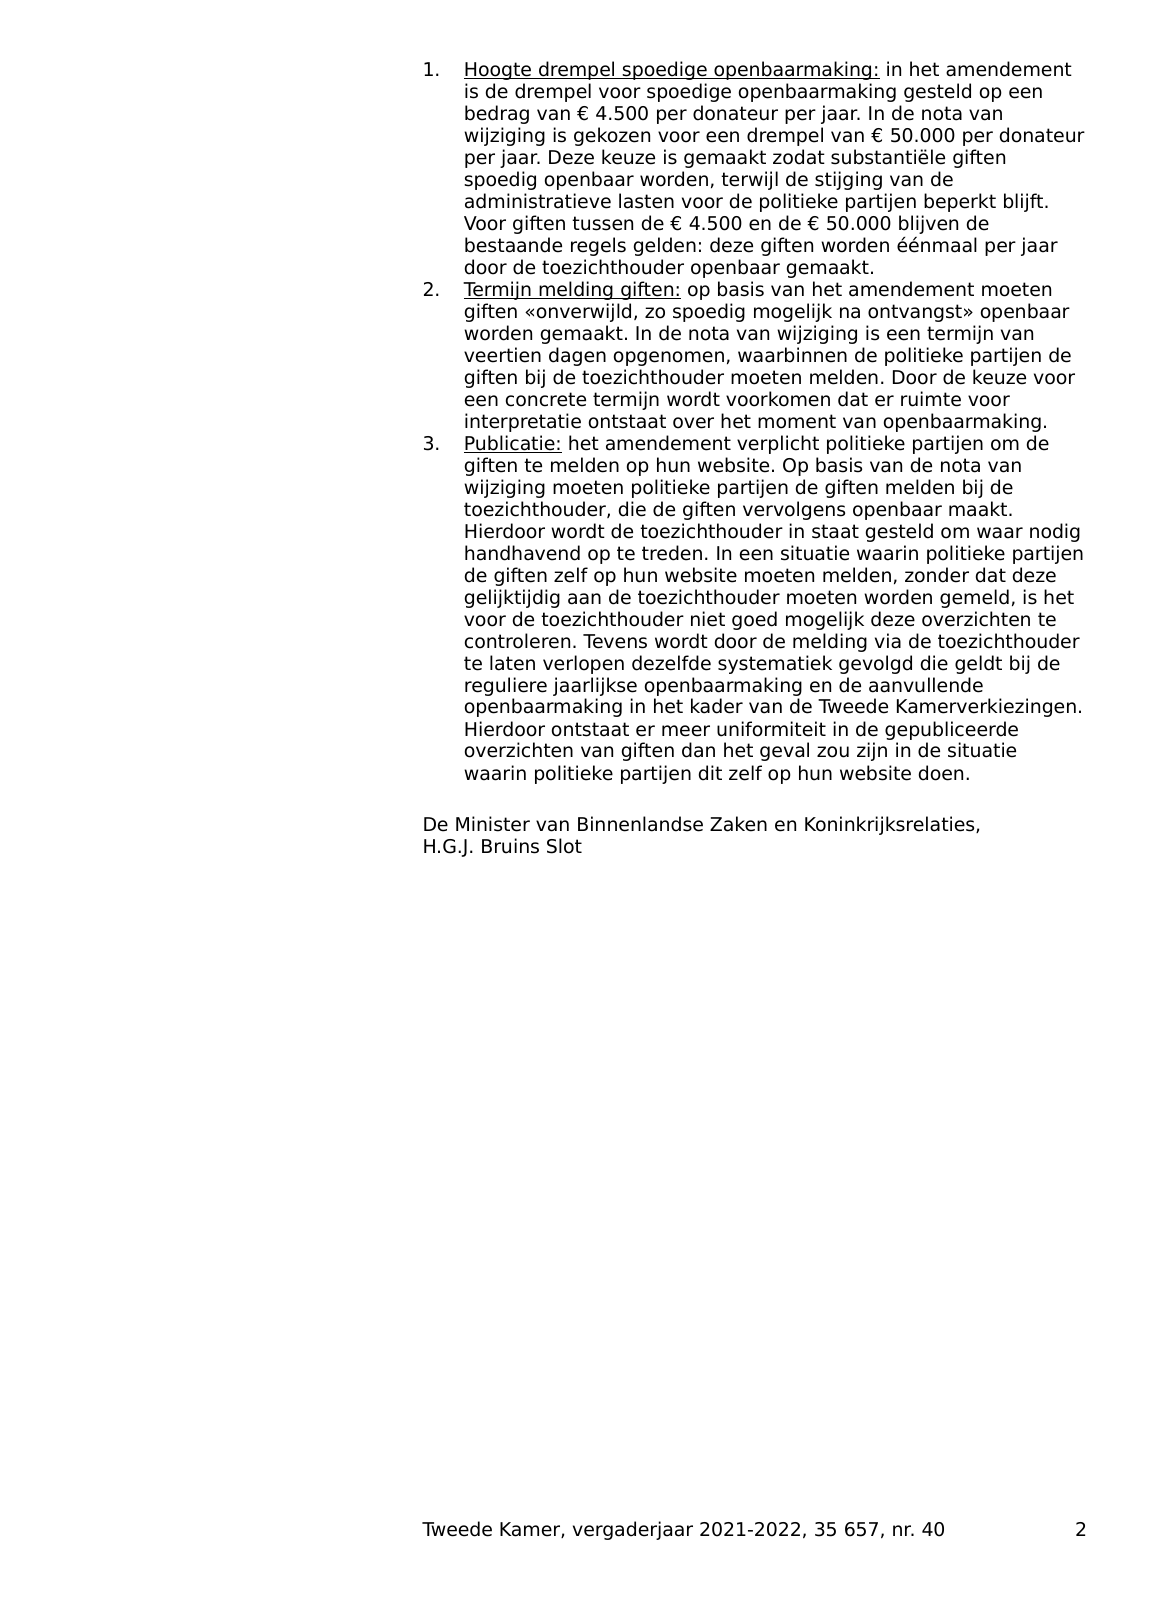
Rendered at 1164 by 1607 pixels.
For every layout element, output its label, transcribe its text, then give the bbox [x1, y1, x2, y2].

text 3. Publicatie: het amendement verplicht politieke partijen om de giften te melden op hun website. Op basis van de nota van wijziging moeten politieke partijen de giften melden bij de toezichthouder, die de giften vervolgens openbaar maakt. Hierdoor wordt de toezichthouder in staat gesteld om waar nodig handhavend op te treden. In een situatie waarin politieke partijen de giften zelf op hun website moeten melden, zonder dat deze gelijktijdig aan de toezichthouder moeten worden gemeld, is het voor de toezichthouder niet goed mogelijk deze overzichten te controleren. Tevens wordt door de melding via de toezichthouder te laten verlopen dezelfde systematiek gevolgd die geldt bij de reguliere jaarlijkse openbaarmaking en de aanvullende openbaarmaking in het kader van de Tweede Kamerverkiezingen. Hierdoor ontstaat er meer uniformiteit in de gepubliceerde overzichten van giften dan het geval zou zijn in de situatie waarin politieke partijen dit zelf op hun website doen. [422, 433, 1087, 784]
text 2. Termijn melding giften: op basis van het amendement moeten giften «onverwijld, zo spoedig mogelijk na ontvangst» openbaar worden gemaakt. In de nota van wijziging is een termijn van veertien dagen opgenomen, waarbinnen de politieke partijen de giften bij de toezichthouder moeten melden. Door de keuze voor een concrete termijn wordt voorkomen dat er ruimte voor interpretatie ontstaat over het moment van openbaarmaking. [422, 279, 1087, 433]
text De Minister van Binnenlandse Zaken en Koninkrijksrelaties, H.G.J. Bruins Slot [422, 814, 1087, 858]
text 1. Hoogte drempel spoedige openbaarmaking: in het amendement is de drempel voor spoedige openbaarmaking gesteld op een bedrag van € 4.500 per donateur per jaar. In de nota van wijziging is gekozen voor een drempel van € 50.000 per donateur per jaar. Deze keuze is gemaakt zodat substantiële giften spoedig openbaar worden, terwijl de stijging van de administratieve lasten voor de politieke partijen beperkt blijft. Voor giften tussen de € 4.500 en de € 50.000 blijven de bestaande regels gelden: deze giften worden éénmaal per jaar door de toezichthouder openbaar gemaakt. [422, 59, 1087, 279]
